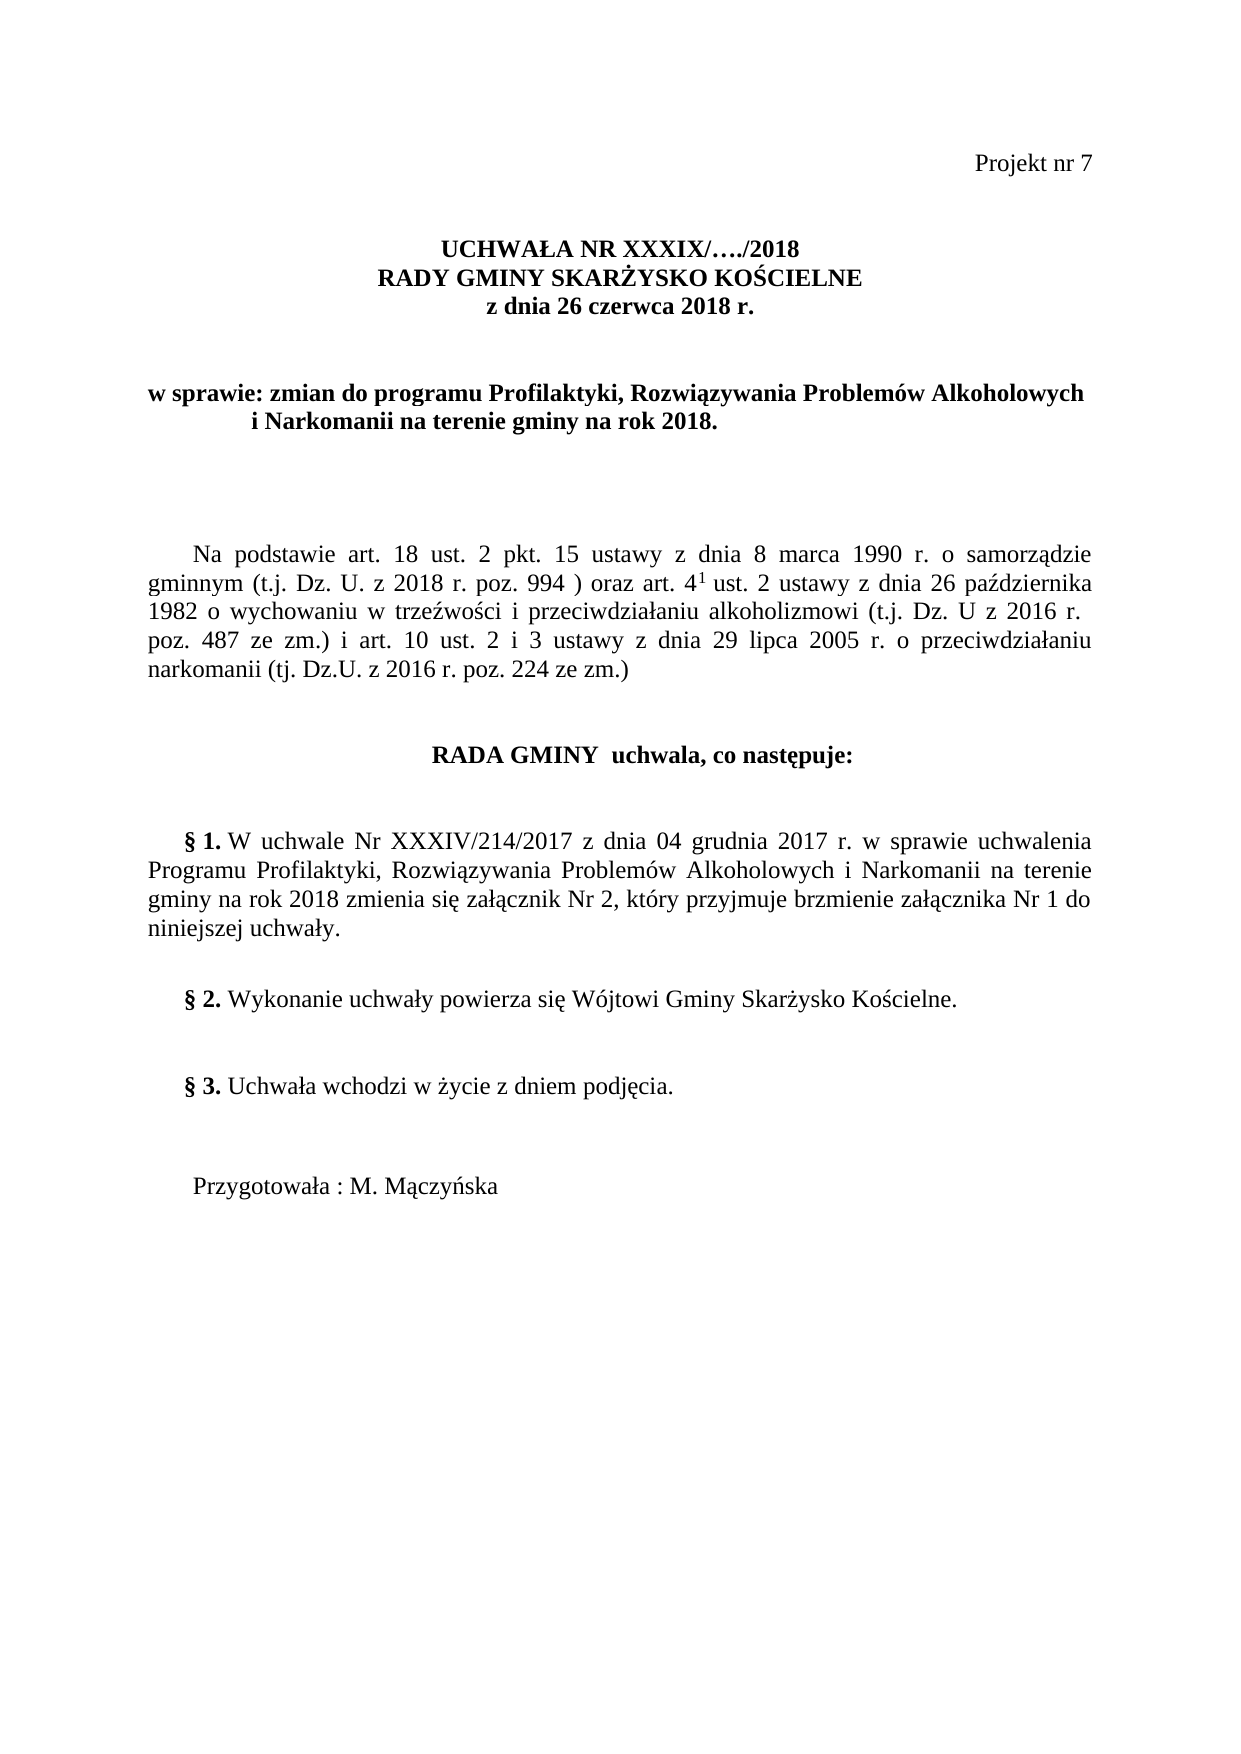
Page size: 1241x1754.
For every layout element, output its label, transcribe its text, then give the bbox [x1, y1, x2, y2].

text projekt nr 7 [148, 148, 1093, 176]
text Uchwała Nr XXXIX/…./2018 Rady Gminy Skarżysko Kościelne [148, 234, 1093, 291]
text Na podstawie art. 18 ust. 2 pkt. 15 ustawy z dnia 8 marca 1990 r. o samorządzie gminnym (t.j. Dz. U. z 2018 r. poz. 994 ) oraz art. 41 ust. 2 ustawy z dnia 26 października 1982 o wychowaniu w trzeźwości i przeciwdziałaniu alkoholizmowi (t.j. Dz. U z 2016 r. poz. 487 ze zm.) i art. 10 ust. 2 i 3 ustawy z dnia 29 lipca 2005 r. o przeciwdziałaniu narkomanii (tj. Dz.U. z 2016 r. poz. 224 ze zm.) [148, 539, 1093, 683]
text w sprawie: zmian do programu Profilaktyki, Rozwiązywania Problemów Alkoholowych i Narkomanii na terenie gminy na rok 2018. [148, 378, 1093, 435]
text RADA GMINY uchwala, co następuje: [148, 740, 1093, 769]
text § 1. W uchwale Nr XXXIV/214/2017 z dnia 04 grudnia 2017 r. w sprawie uchwalenia Programu Profilaktyki, Rozwiązywania Problemów Alkoholowych i Narkomanii na terenie gminy na rok 2018 zmienia się załącznik Nr 2, który przyjmuje brzmienie załącznika Nr 1 do niniejszej uchwały. [148, 826, 1093, 941]
text § 2. Wykonanie uchwały powierza się Wójtowi Gminy Skarżysko Kościelne. [148, 984, 1093, 1013]
text z dnia 26 czerwca 2018 r. [148, 291, 1093, 320]
text § 3. Uchwała wchodzi w życie z dniem podjęcia. [148, 1071, 1093, 1099]
text Przygotowała : M. Mączyńska [148, 1171, 1093, 1200]
